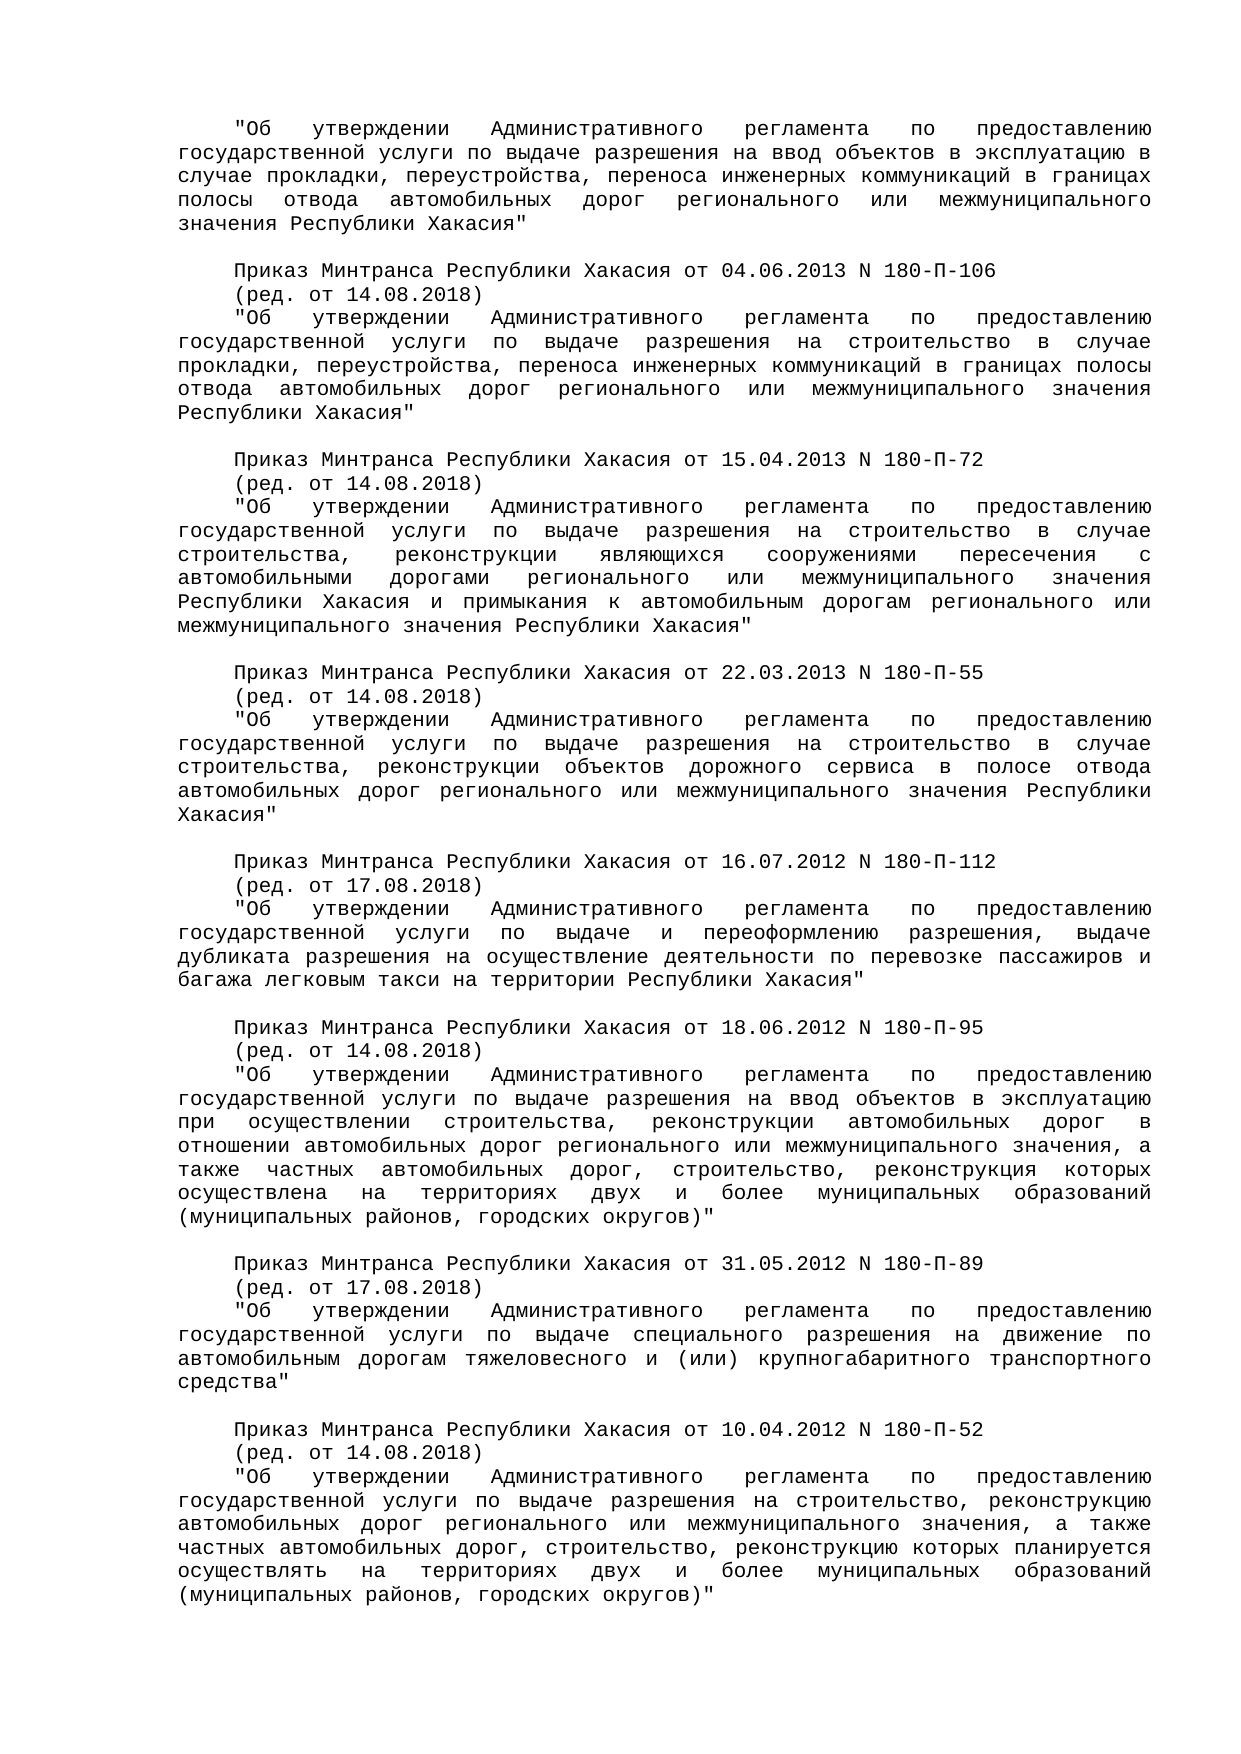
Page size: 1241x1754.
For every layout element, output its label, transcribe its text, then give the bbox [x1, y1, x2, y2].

text "Об утверждении Административного регламента по предоставлению государственной услуги по выдаче разрешения на строительство, реконструкцию автомобильных дорог регионального или межмуниципального значения, а также частных автомобильных дорог, строительство, реконструкцию которых планируется осуществлять на территориях двух и более муниципальных образований (муниципальных районов, городских округов)" [177, 1466, 1152, 1608]
text (ред. от 14.08.2018) [177, 686, 1152, 709]
text Приказ Минтранса Республики Хакасия от 10.04.2012 N 180-П-52 [177, 1419, 1152, 1442]
text Приказ Минтранса Республики Хакасия от 18.06.2012 N 180-П-95 [177, 1017, 1152, 1040]
text "Об утверждении Административного регламента по предоставлению государственной услуги по выдаче разрешения на строительство в случае прокладки, переустройства, переноса инженерных коммуникаций в границах полосы отвода автомобильных дорог регионального или межмуниципального значения Республики Хакасия" [177, 307, 1152, 426]
text "Об утверждении Административного регламента по предоставлению государственной услуги по выдаче разрешения на ввод объектов в эксплуатацию при осуществлении строительства, реконструкции автомобильных дорог в отношении автомобильных дорог регионального или межмуниципального значения, а также частных автомобильных дорог, строительство, реконструкция которых осуществлена на территориях двух и более муниципальных образований (муниципальных районов, городских округов)" [177, 1064, 1152, 1229]
text Приказ Минтранса Республики Хакасия от 22.03.2013 N 180-П-55 [177, 662, 1152, 686]
text Приказ Минтранса Республики Хакасия от 31.05.2012 N 180-П-89 [177, 1253, 1152, 1277]
text Приказ Минтранса Республики Хакасия от 15.04.2013 N 180-П-72 [177, 449, 1152, 473]
text "Об утверждении Административного регламента по предоставлению государственной услуги по выдаче и переоформлению разрешения, выдаче дубликата разрешения на осуществление деятельности по перевозке пассажиров и багажа легковым такси на территории Республики Хакасия" [177, 898, 1152, 993]
text (ред. от 14.08.2018) [177, 1040, 1152, 1064]
text (ред. от 17.08.2018) [177, 1277, 1152, 1300]
text (ред. от 14.08.2018) [177, 1442, 1152, 1466]
text (ред. от 14.08.2018) [177, 284, 1152, 307]
text Приказ Минтранса Республики Хакасия от 16.07.2012 N 180-П-112 [177, 851, 1152, 875]
text "Об утверждении Административного регламента по предоставлению государственной услуги по выдаче разрешения на ввод объектов в эксплуатацию в случае прокладки, переустройства, переноса инженерных коммуникаций в границах полосы отвода автомобильных дорог регионального или межмуниципального значения Республики Хакасия" [177, 118, 1152, 236]
text "Об утверждении Административного регламента по предоставлению государственной услуги по выдаче разрешения на строительство в случае строительства, реконструкции объектов дорожного сервиса в полосе отвода автомобильных дорог регионального или межмуниципального значения Республики Хакасия" [177, 709, 1152, 827]
text (ред. от 14.08.2018) [177, 473, 1152, 496]
text "Об утверждении Административного регламента по предоставлению государственной услуги по выдаче разрешения на строительство в случае строительства, реконструкции являющихся сооружениями пересечения с автомобильными дорогами регионального или межмуниципального значения Республики Хакасия и примыкания к автомобильным дорогам регионального или межмуниципального значения Республики Хакасия" [177, 496, 1152, 638]
text Приказ Минтранса Республики Хакасия от 04.06.2013 N 180-П-106 [177, 260, 1152, 284]
text (ред. от 17.08.2018) [177, 875, 1152, 898]
text "Об утверждении Административного регламента по предоставлению государственной услуги по выдаче специального разрешения на движение по автомобильным дорогам тяжеловесного и (или) крупногабаритного транспортного средства" [177, 1300, 1152, 1395]
